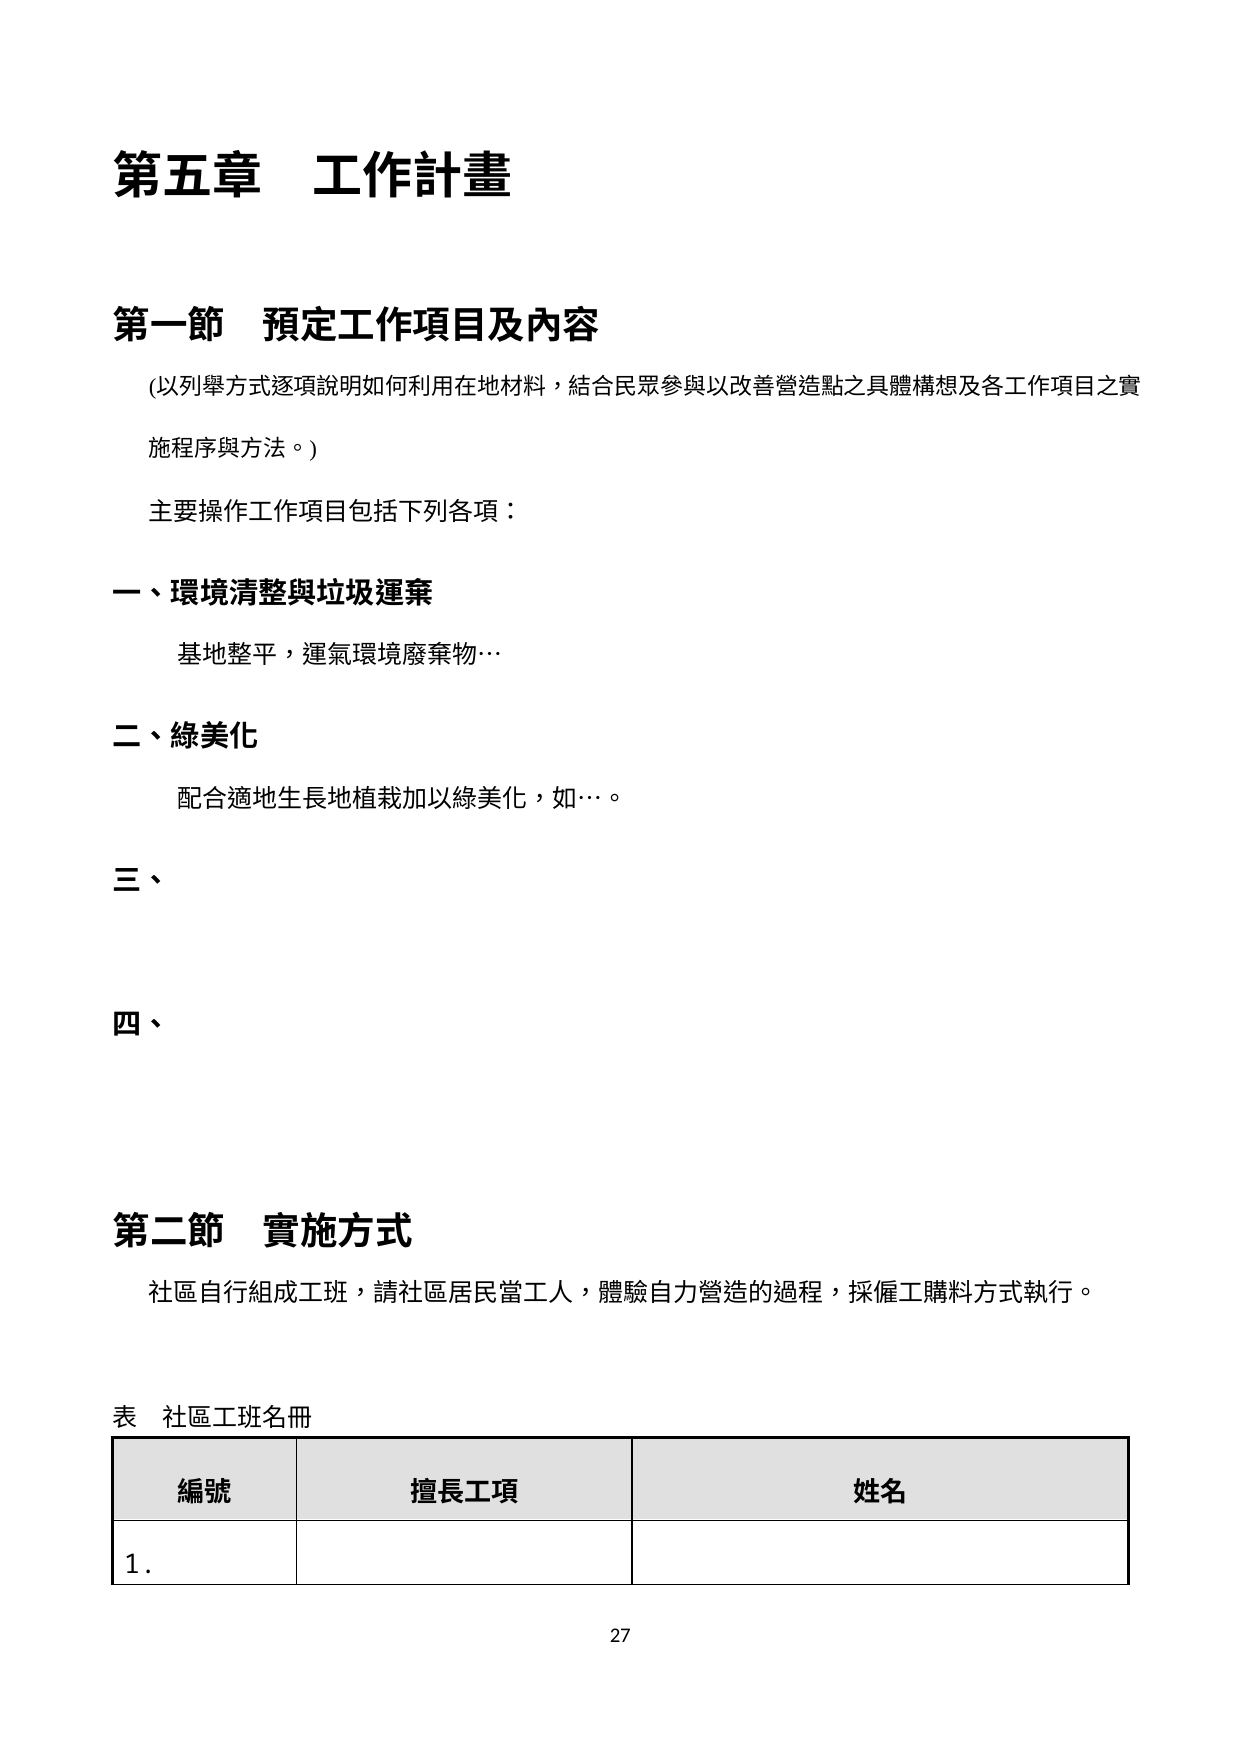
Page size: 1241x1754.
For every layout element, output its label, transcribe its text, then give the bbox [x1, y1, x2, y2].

table_header 姓名 [633, 1439, 1127, 1519]
text 一、環境清整與垃圾運棄 [112, 549, 1128, 611]
text 主要操作工作項目包括下列各項： [149, 467, 1159, 530]
table_cell [633, 1521, 1127, 1584]
table_cell 1. [114, 1521, 296, 1584]
text 第一節 預定工作項目及內容 [112, 280, 1128, 342]
text 第二節 實施方式 [112, 1186, 1128, 1249]
text (以列舉方式逐項說明如何利用在地材料，結合民眾參與以改善營造點之具體構想及各工作項目之實施程序與方法。) [149, 342, 1159, 467]
text 表 社區工班名冊 [112, 1374, 1159, 1436]
table_cell [297, 1521, 631, 1584]
table_header 擅長工項 [297, 1439, 631, 1519]
table_header 編號 [114, 1439, 296, 1519]
text 二、綠美化 [112, 692, 1128, 755]
text 第五章 工作計畫 [112, 99, 1128, 224]
text 四、 [112, 980, 1128, 1042]
text 社區自行組成工班，請社區居民當工人，體驗自力營造的過程，採僱工購料方式執行。 [149, 1249, 1159, 1311]
text 三、 [112, 836, 1128, 899]
text 基地整平，運氣環境廢棄物… [178, 611, 1128, 674]
text 配合適地生長地植栽加以綠美化，如…。 [178, 755, 1128, 817]
